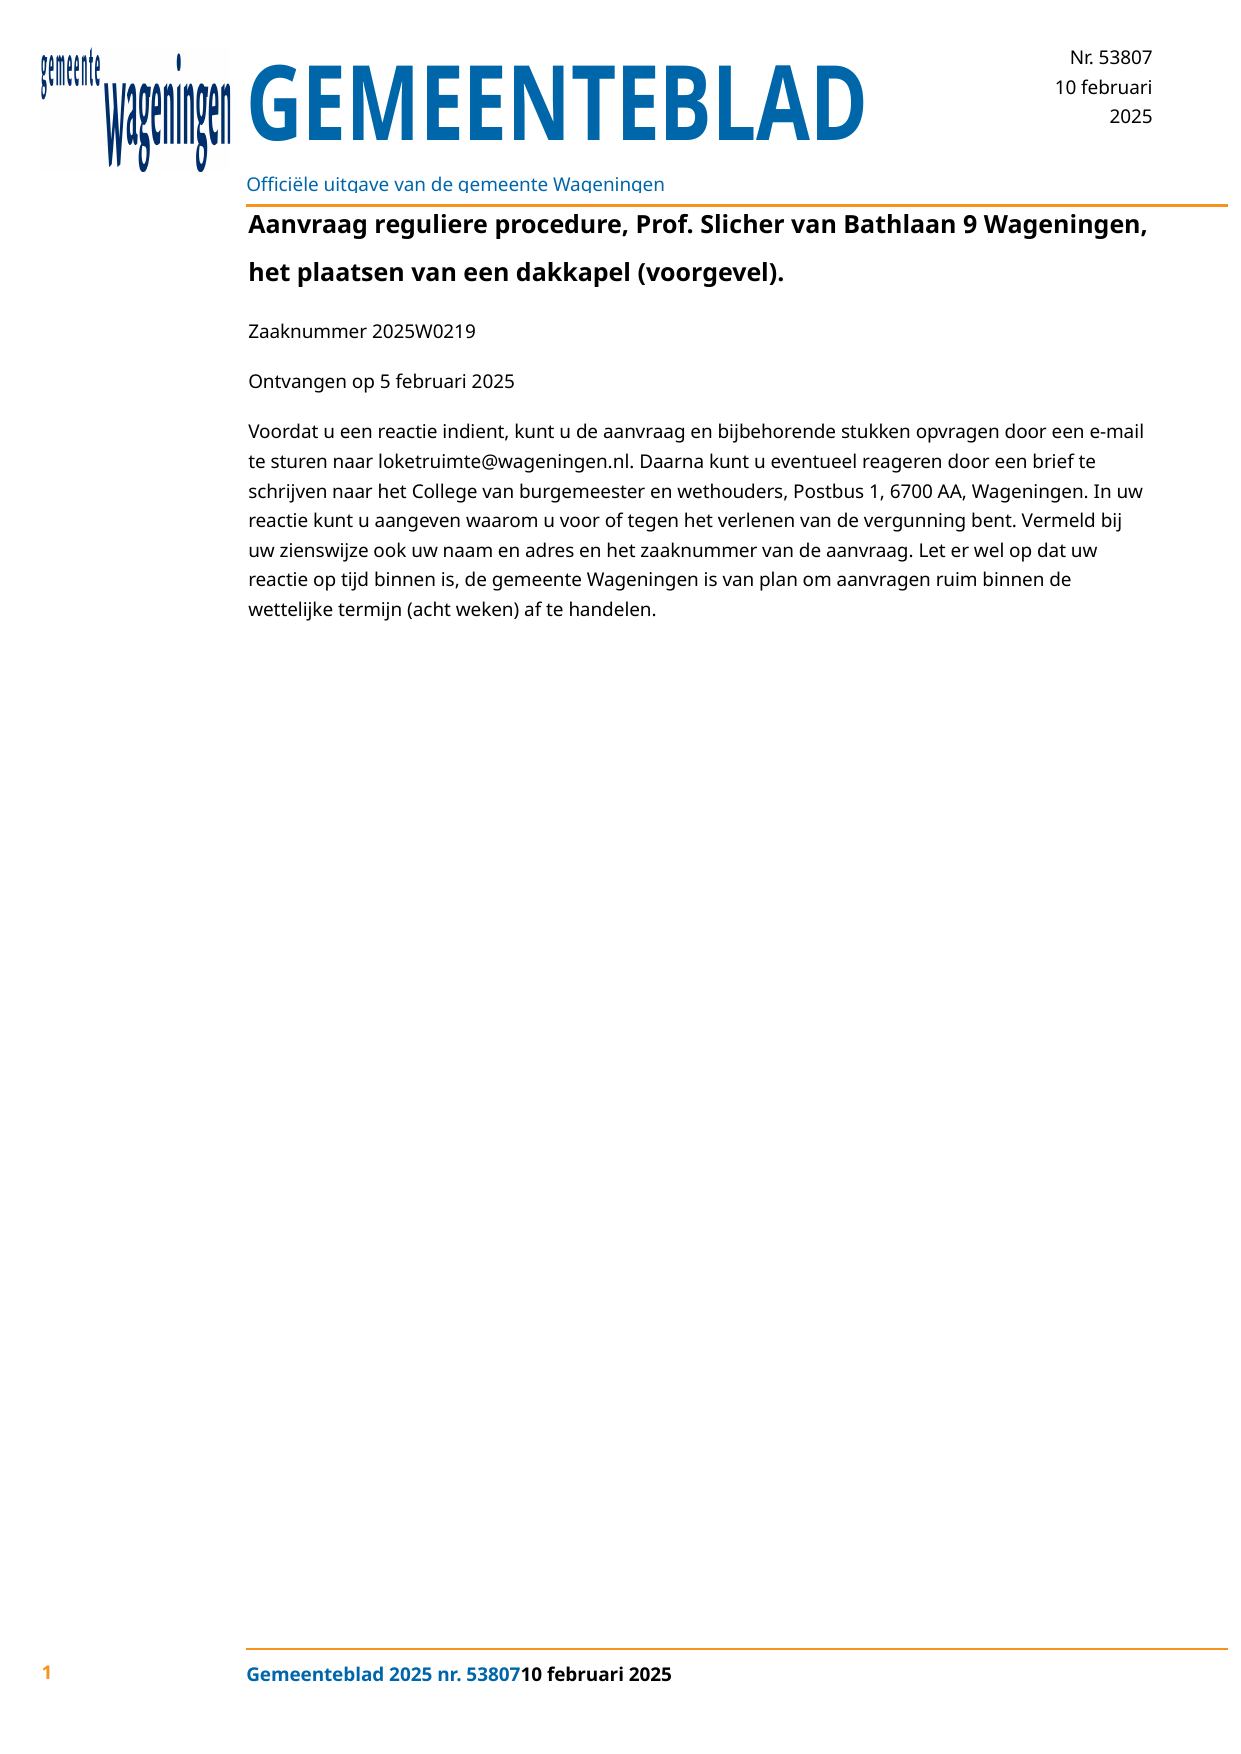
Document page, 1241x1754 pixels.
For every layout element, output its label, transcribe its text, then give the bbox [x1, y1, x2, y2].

text Voordat u een reactie indient, kunt u de aanvraag en bijbehorende stukken opvragen door een e-mail te sturen naar loketruimte@wageningen.nl. Daarna kunt u eventueel reageren door een brief te schrijven naar het College van burgemeester en wethouders, Postbus 1, 6700 AA, Wageningen. In uw reactie kunt u aangeven waarom u voor of tegen het verlenen van de vergunning bent. Vermeld bij uw zienswijze ook uw naam en adres en het zaaknummer van de aanvraag. Let er wel op dat uw reactie op tijd binnen is, de gemeente Wageningen is van plan om aanvragen ruim binnen de wettelijke termijn (acht weken) af te handelen. [248, 419, 1152, 622]
text Zaaknummer 2025W0219 [248, 318, 1152, 344]
picture [41, 47, 231, 172]
text Ontvangen op 5 februari 2025 [248, 368, 1152, 394]
text Aanvraag reguliere procedure, Prof. Slicher van Bathlaan 9 Wageningen, het plaatsen van een dakkapel (voorgevel). [248, 207, 1152, 288]
